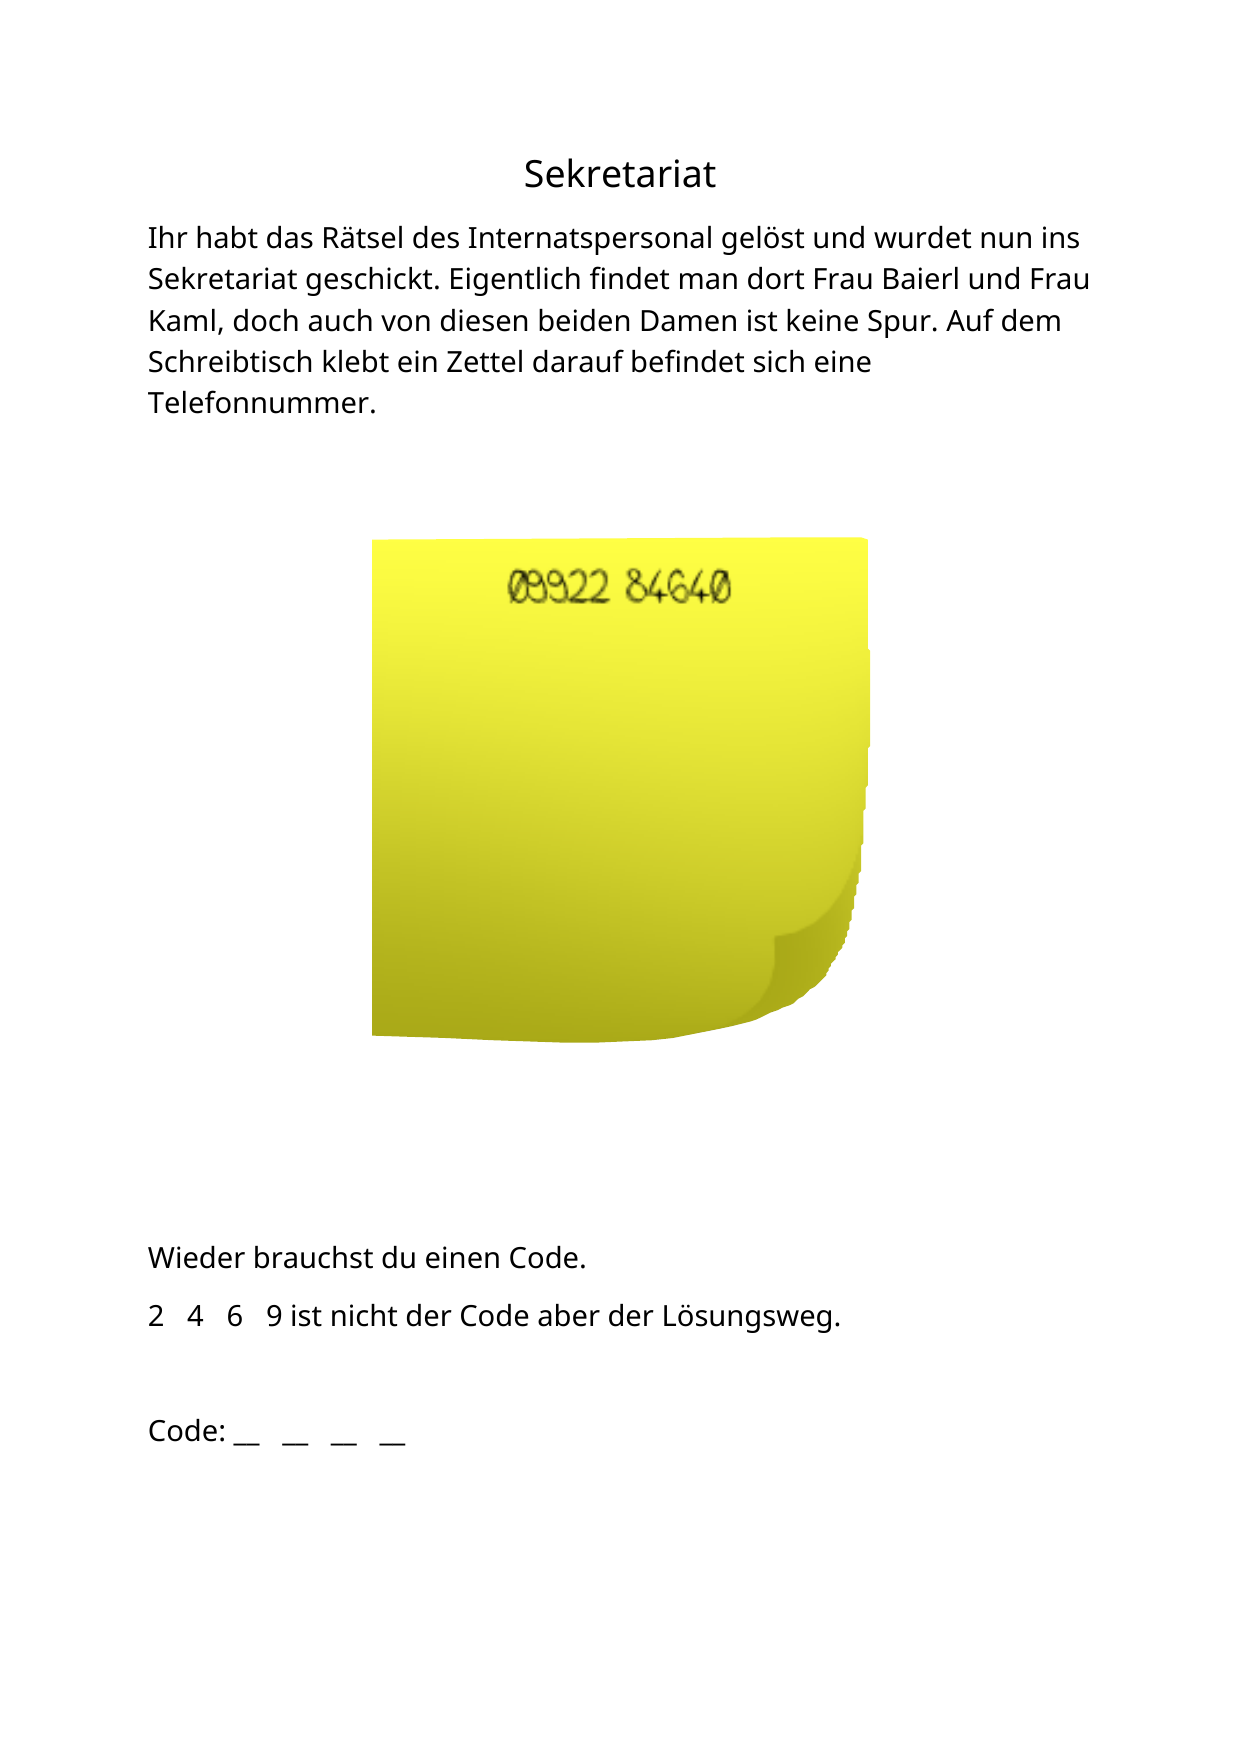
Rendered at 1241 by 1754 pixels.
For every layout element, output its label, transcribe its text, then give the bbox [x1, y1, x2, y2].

text Wieder brauchst du einen Code. [148, 1237, 1093, 1277]
text Code: __ __ __ __ [148, 1411, 1093, 1450]
text 2 4 6 9 ist nicht der Code aber der Lösungsweg. [148, 1295, 1093, 1334]
text Ihr habt das Rätsel des Internatspersonal gelöst und wurdet nun ins Sekretariat geschickt. Eigentlich findet man dort Frau Baierl und Frau Kaml, doch auch von diesen beiden Damen ist keine Spur. Auf dem Schreibtisch klebt ein Zettel darauf befindet sich eine Telefonnummer. [148, 217, 1093, 422]
text Sekretariat [148, 148, 1093, 199]
